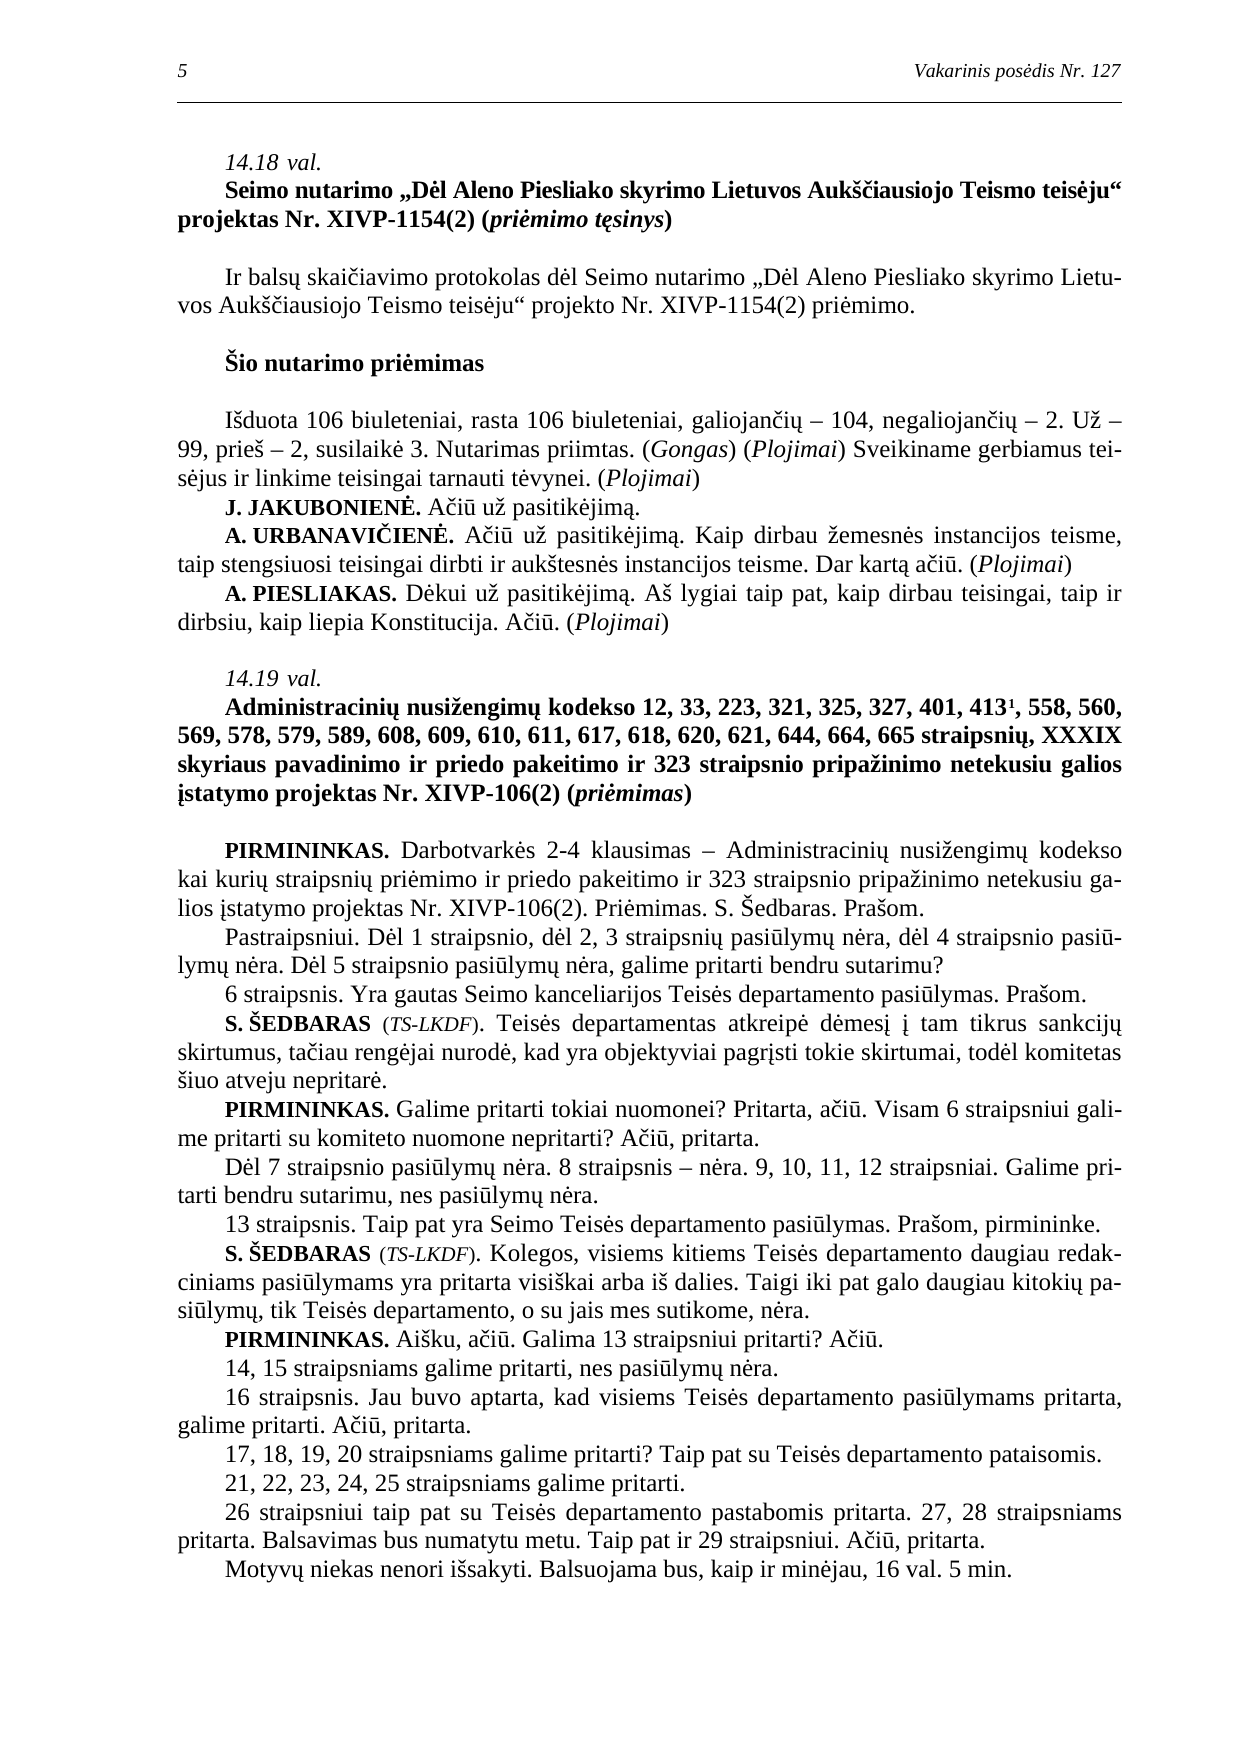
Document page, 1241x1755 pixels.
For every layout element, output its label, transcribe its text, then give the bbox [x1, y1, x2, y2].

text 21, 22, 23, 24, 25 straips­niams ga­li­me pri­tar­ti. [177, 1468, 1122, 1497]
text 13 straips­nis. Taip pat yra Sei­mo Tei­sės de­par­ta­men­to pa­siū­ly­mas. Pra­šom, pir­mi­nin­ke. [177, 1209, 1122, 1238]
text Šio nutarimo priėmimas [177, 348, 1122, 377]
text PIRMININKAS. Dar­bo­tvarkės 2-4 klau­si­mas – Ad­mi­nist­ra­ci­nių nu­si­žen­gi­mų ko­dek­so kai ku­rių straips­nių pri­ėmi­mo ir prie­do pa­kei­ti­mo ir 323 straips­nio pri­pa­ži­ni­mo ne­te­ku­siu ga­lios įsta­ty­mo pro­jek­tas Nr. XIVP-106(2). Pri­ėmi­mas. S. Šed­ba­ras. Pra­šom. [177, 835, 1122, 922]
text 6 straips­nis. Yra gau­tas Sei­mo kan­ce­lia­ri­jos Tei­sės de­par­ta­men­to pa­siū­ly­mas. Pra­šom. [177, 979, 1122, 1008]
text S. ŠEDBARAS (TS-LKDF). Tei­sės de­par­ta­men­tas at­krei­pė dė­me­sį į tam tik­rus sank­ci­jų skir­tu­mus, ta­čiau ren­gė­jai nu­ro­dė, kad yra ob­jek­ty­viai pa­grįs­ti to­kie skir­tu­mai, to­dėl ko­mi­te­tas šiuo at­ve­ju ne­pri­ta­rė. [177, 1008, 1122, 1094]
text 17, 18, 19, 20 straips­niams ga­li­me pri­tar­ti? Taip pat su Tei­sės de­par­ta­men­to pa­tai­so­mis. [177, 1439, 1122, 1468]
text PIRMININKAS. Aiš­ku, ačiū. Ga­li­ma 13 straips­niui pri­tar­ti? Ačiū. [177, 1324, 1122, 1353]
text A. URBANAVIČIENĖ. Ačiū už pa­si­ti­kė­ji­mą. Kaip dir­bau že­mes­nės ins­tan­ci­jos teis­me, taip steng­siuo­si tei­sin­gai dirb­ti ir aukš­tes­nės ins­tan­ci­jos teis­me. Dar kar­tą ačiū. (Plo­ji­mai) [177, 520, 1122, 578]
text PIRMININKAS. Ga­li­me pri­tar­ti to­kiai nuo­mo­nei? Pri­tar­ta, ačiū. Vi­sam 6 straips­niui ga­li­me pri­tar­ti su ko­mi­te­to nuo­mo­ne ne­pri­tar­ti? Ačiū, pri­tar­ta. [177, 1094, 1122, 1152]
text S. ŠEDBARAS (TS-LKDF). Ko­le­gos, vi­siems ki­tiems Tei­sės de­par­ta­men­to dau­giau re­dak­ci­niams pa­siū­ly­mams yra pri­tar­ta vi­siš­kai ar­ba iš da­lies. Tai­gi iki pat ga­lo dau­giau ki­to­kių pa­siū­ly­mų, tik Tei­sės de­par­ta­men­to, o su jais mes su­ti­ko­me, nė­ra. [177, 1238, 1122, 1324]
text Ad­mi­nist­ra­ci­nių nu­si­žen­gi­mų ko­dek­so 12, 33, 223, 321, 325, 327, 401, 4131, 558, 560, 569, 578, 579, 589, 608, 609, 610, 611, 617, 618, 620, 621, 644, 664, 665 straips­nių, XXXIX sky­riaus pa­va­di­ni­mo ir prie­do pa­kei­ti­mo ir 323 straips­nio pri­pa­ži­ni­mo ne­te­ku­siu ga­lios įsta­ty­mo pro­jek­tas Nr. XIVP-106(2) (pri­ėmi­mas) [177, 692, 1122, 807]
text 26 straips­niui taip pat su Tei­sės de­par­ta­men­to pa­sta­bo­mis pri­tar­ta. 27, 28 straips­niams pri­tar­ta. Bal­sa­vi­mas bus nu­ma­ty­tu me­tu. Taip pat ir 29 straips­niui. Ačiū, pri­tar­ta. [177, 1497, 1122, 1554]
text Ir bal­sų skai­čia­vi­mo pro­to­ko­las dėl Sei­mo nu­ta­ri­mo „Dėl Ale­no Pies­lia­ko sky­ri­mo Lie­tu­vos Aukš­čiau­sio­jo Teis­mo tei­sė­ju“ pro­jek­to Nr. XIVP-1154(2) pri­ėmi­mo. [177, 262, 1122, 319]
text 16 straips­nis. Jau bu­vo ap­tar­ta, kad vi­siems Tei­sės de­par­ta­men­to pa­siū­ly­mams pri­tar­ta, ga­li­me pri­tar­ti. Ačiū, pri­tar­ta. [177, 1382, 1122, 1439]
text Dėl 7 straips­nio pa­siū­ly­mų nė­ra. 8 straips­nis – nė­ra. 9, 10, 11, 12 straips­niai. Ga­li­me pri­tar­ti ben­dru su­ta­ri­mu, nes pa­siū­ly­mų nė­ra. [177, 1152, 1122, 1209]
text 14.18 val. [224, 148, 1122, 175]
text Iš­duo­ta 106 biu­le­teniai, ras­ta 106 biu­le­te­niai, ga­lio­jan­čių – 104, ne­ga­lio­jan­čių – 2. Už – 99, prieš – 2, su­si­lai­kė 3. Nu­ta­ri­mas pri­im­tas. (Gon­gas) (Plo­ji­mai) Svei­ki­na­me ger­bia­mus tei­sė­jus ir lin­ki­me tei­sin­gai tar­nau­ti tė­vy­nei. (Plo­ji­mai) [177, 405, 1122, 492]
text 14, 15 straips­niams ga­li­me pri­tar­ti, nes pa­siū­ly­mų nė­ra. [177, 1353, 1122, 1382]
text Pa­straips­niui. Dėl 1 straips­nio, dėl 2, 3 straips­nių pa­siū­ly­mų nė­ra, dėl 4 straips­nio pa­siū­ly­mų nė­ra. Dėl 5 straips­nio pa­siū­ly­mų nė­ra, ga­li­me pri­tar­ti ben­dru su­ta­ri­mu? [177, 922, 1122, 979]
text Mo­ty­vų nie­kas ne­no­ri iš­sa­ky­ti. Bal­suo­ja­ma bus, kaip ir mi­nė­jau, 16 val. 5 min. [177, 1554, 1122, 1583]
text A. PIESLIAKAS. Dė­kui už pa­si­ti­kė­ji­mą. Aš ly­giai taip pat, kaip dir­bau tei­sin­gai, taip ir dirb­siu, kaip lie­pia Kon­sti­tu­ci­ja. Ačiū. (Plo­ji­mai) [177, 578, 1122, 635]
text J. JAKUBONIENĖ. Ačiū už pa­si­ti­kė­ji­mą. [177, 492, 1122, 520]
text Sei­mo nu­ta­ri­mo „Dėl Ale­no Pies­lia­ko sky­ri­mo Lie­tu­vos Aukš­čiau­sio­jo Teis­mo tei­sė­ju“ pro­jek­tas Nr. XIVP-1154(2) (pri­ėmi­mo tę­si­nys) [177, 175, 1122, 233]
text 14.19 val. [224, 664, 1122, 692]
